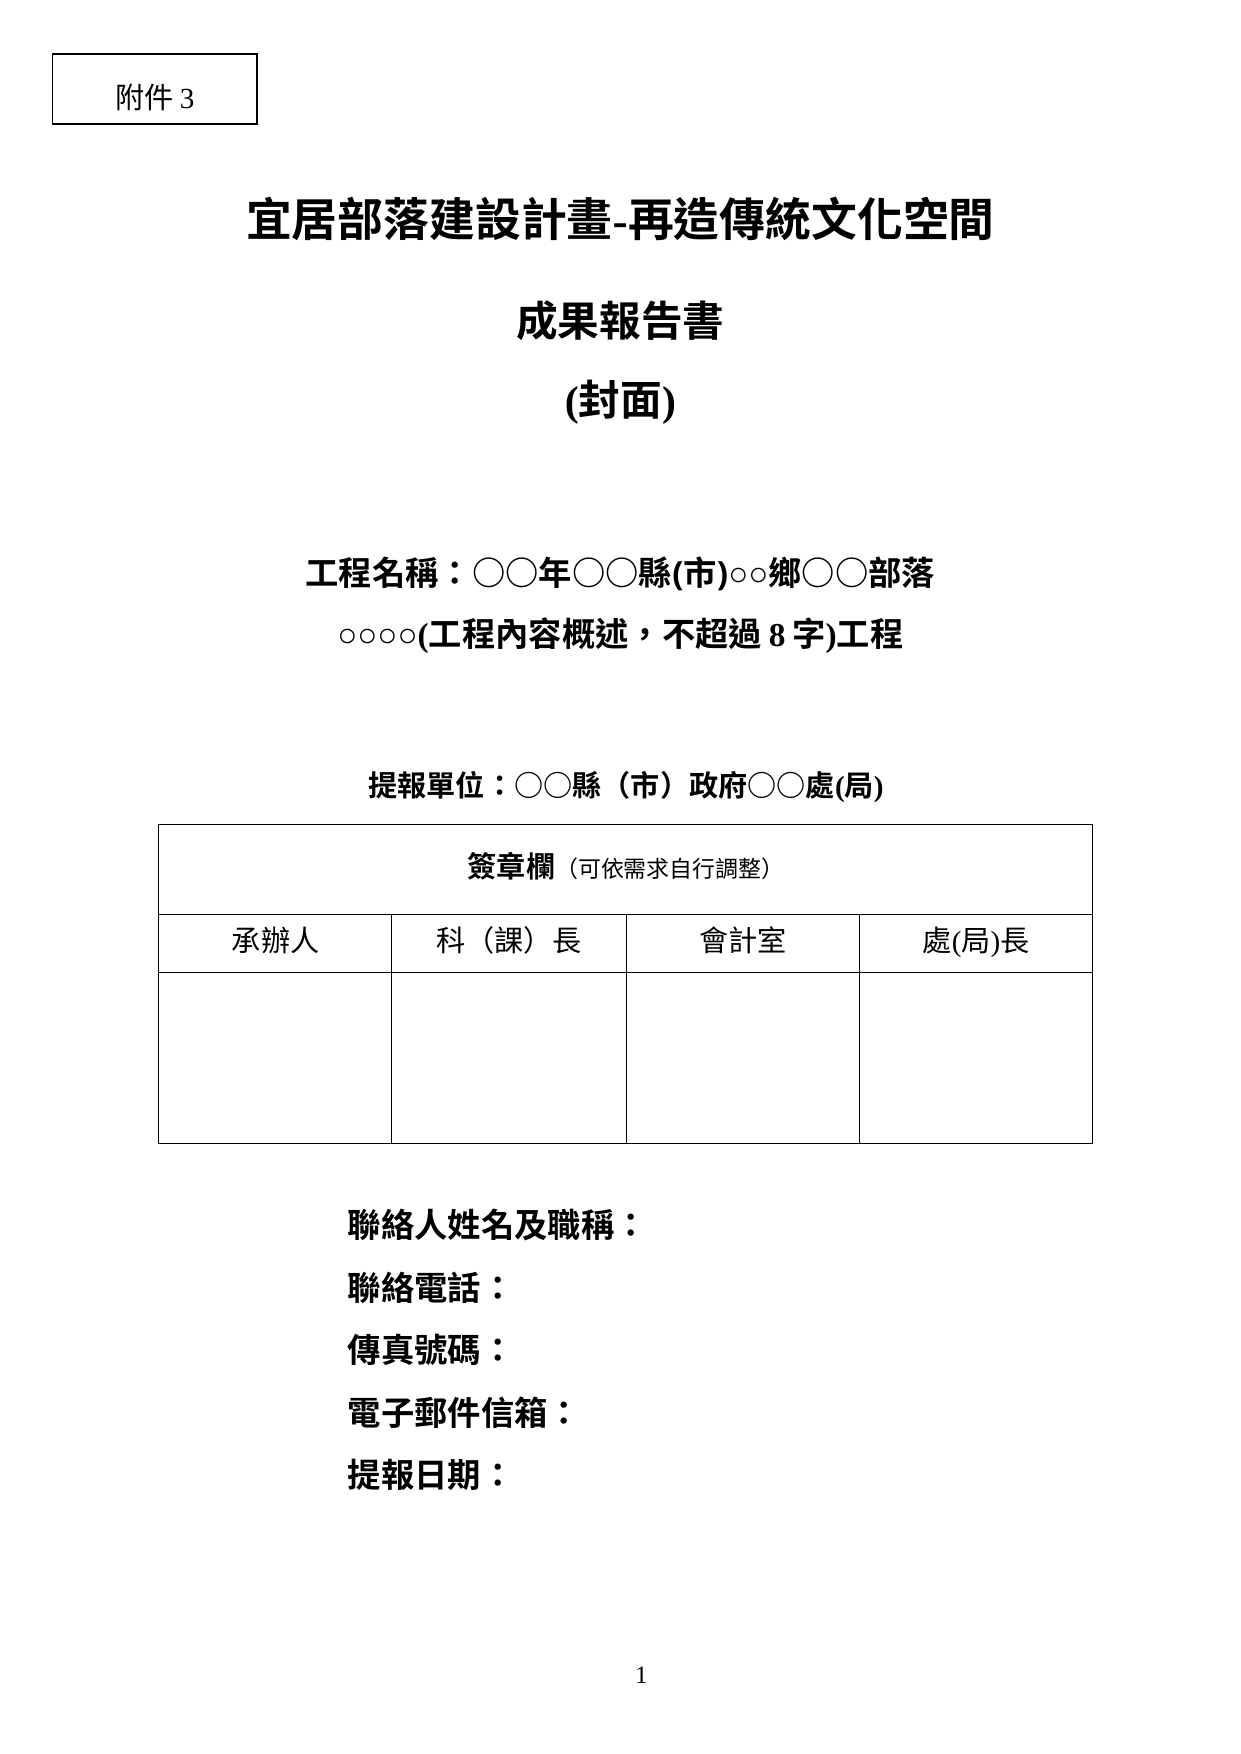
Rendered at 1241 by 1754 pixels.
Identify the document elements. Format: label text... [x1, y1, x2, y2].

table_cell [627, 973, 859, 1143]
text 傳真號碼： [272, 1312, 1092, 1375]
table_cell 處(局)長 [860, 915, 1092, 972]
table_header 提報單位：○○縣（市）政府○○處(局) [159, 753, 1092, 824]
text ○○○○(工程內容概述，不超過8字)工程 [148, 613, 1092, 654]
text 聯絡電話： [272, 1250, 1092, 1312]
table_cell [159, 973, 391, 1143]
table_cell 承辦人 [159, 915, 391, 972]
table_cell [860, 973, 1092, 1143]
text 提報日期： [272, 1437, 1092, 1500]
text 電子郵件信箱： [272, 1375, 1092, 1437]
text (封面) [148, 367, 1092, 428]
text 聯絡人姓名及職稱： [272, 1187, 1092, 1250]
table_cell 簽章欄（可依需求自行調整） [159, 825, 1092, 914]
text 宜居部落建設計畫-再造傳統文化空間 [148, 183, 1092, 249]
table_cell [392, 973, 626, 1143]
table_cell 會計室 [627, 915, 859, 972]
text 工程名稱：○○年○○縣(市)○○鄉○○部落 [148, 552, 1092, 594]
table_cell 科（課）長 [392, 915, 626, 972]
text 成果報告書 [148, 288, 1092, 348]
